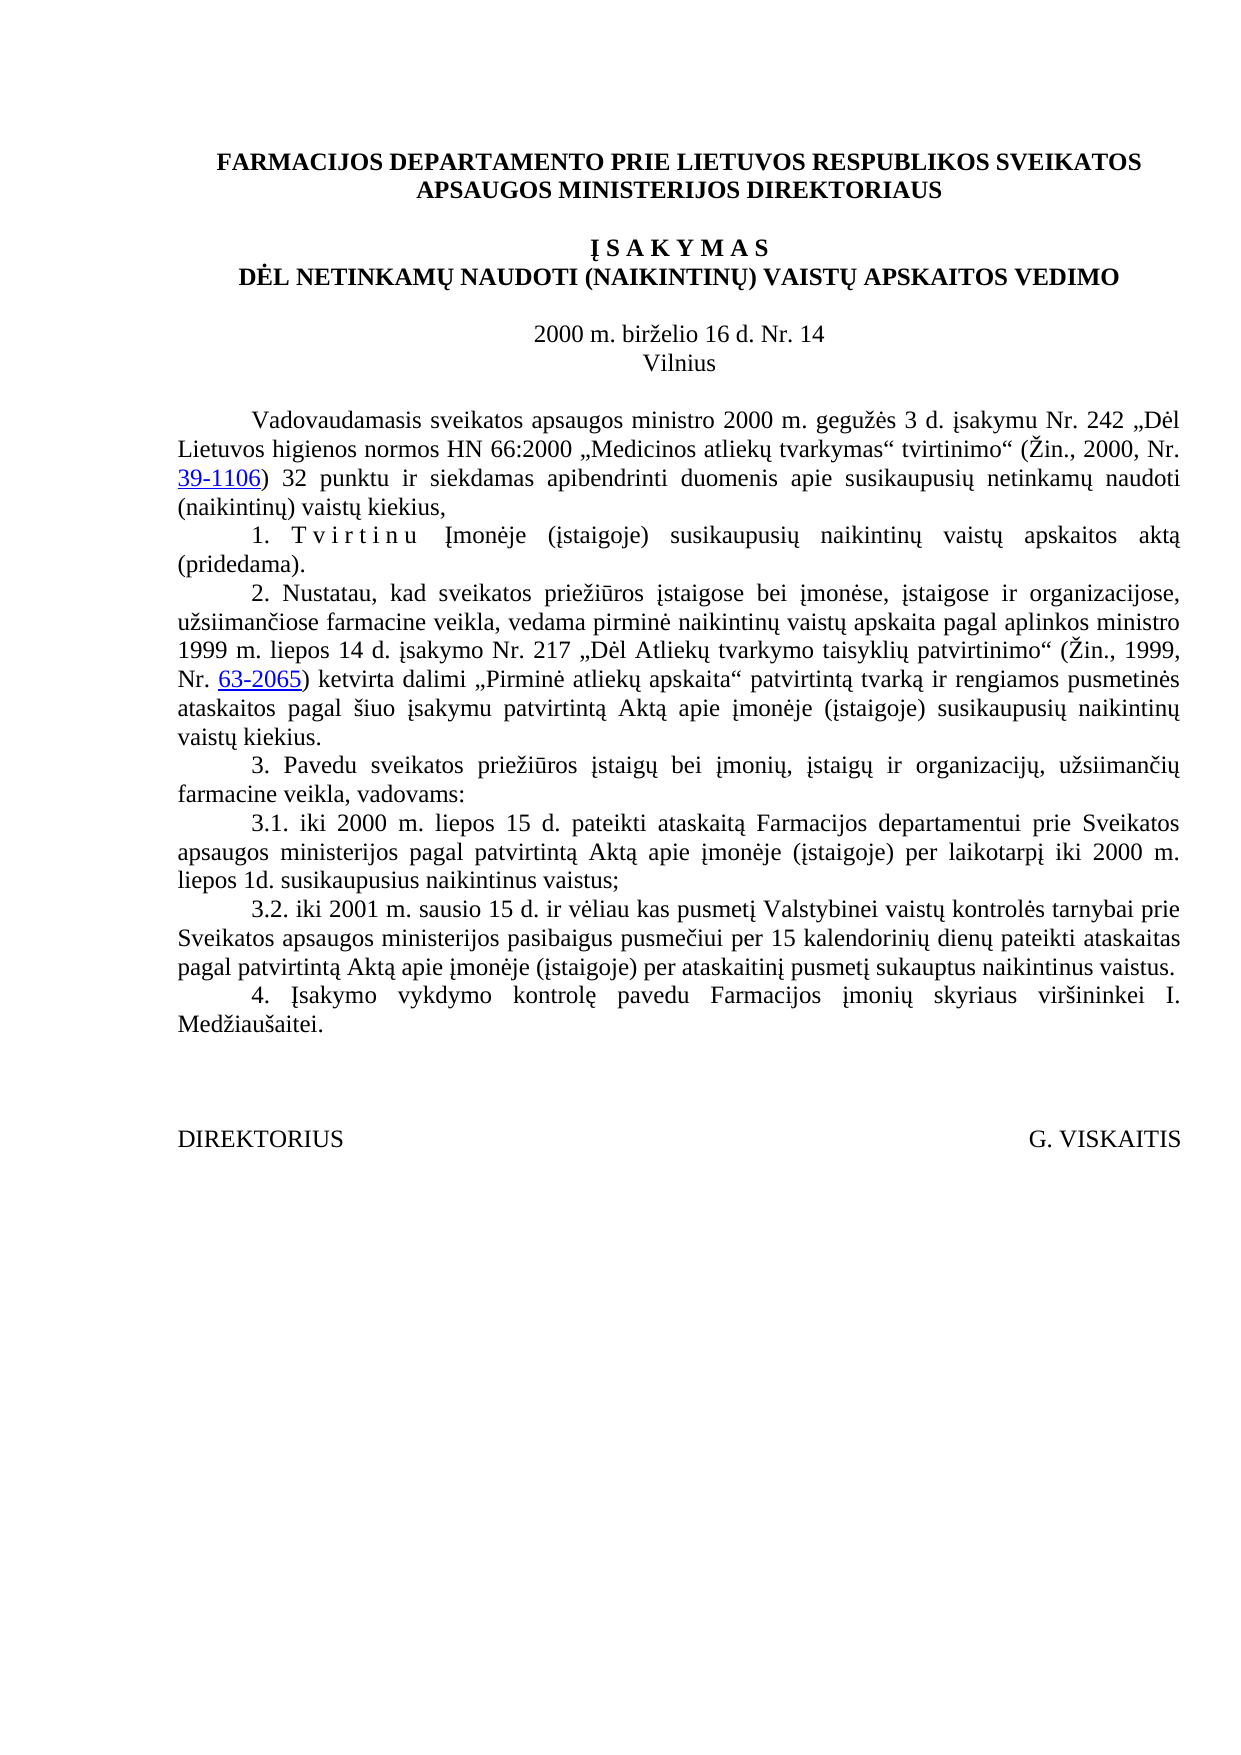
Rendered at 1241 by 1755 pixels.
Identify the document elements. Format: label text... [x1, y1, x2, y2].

text 3.2. iki 2001 m. sausio 15 d. ir vėliau kas pusmetį Valstybinei vaistų kontrolės tarnybai prie Sveikatos apsaugos ministerijos pasibaigus pusmečiui per 15 kalendorinių dienų pateikti ataskaitas pagal patvirtintą Aktą apie įmonėje (įstaigoje) per ataskaitinį pusmetį sukauptus naikintinus vaistus. [177, 894, 1181, 981]
text 2. Nustatau, kad sveikatos priežiūros įstaigose bei įmonėse, įstaigose ir organizacijose, užsiimančiose farmacine veikla, vedama pirminė naikintinų vaistų apskaita pagal aplinkos ministro 1999 m. liepos 14 d. įsakymo Nr. 217 „Dėl Atliekų tvarkymo taisyklių patvirtinimo“ (Žin., 1999, Nr. 63-2065) ketvirta dalimi „Pirminė atliekų apskaita“ patvirtintą tvarką ir rengiamos pusmetinės ataskaitos pagal šiuo įsakymu patvirtintą Aktą apie įmonėje (įstaigoje) susikaupusių naikintinų vaistų kiekius. [177, 578, 1181, 751]
text 4. Įsakymo vykdymo kontrolę pavedu Farmacijos įmonių skyriaus viršininkei I. Medžiaušaitei. [177, 981, 1181, 1038]
text Vadovaudamasis sveikatos apsaugos ministro 2000 m. gegužės 3 d. įsakymu Nr. 242 „Dėl Lietuvos higienos normos HN 66:2000 „Medicinos atliekų tvarkymas“ tvirtinimo“ (Žin., 2000, Nr. 39-1106) 32 punktu ir siekdamas apibendrinti duomenis apie susikaupusių netinkamų naudoti (naikintinų) vaistų kiekius, [177, 406, 1181, 521]
text 3.1. iki 2000 m. liepos 15 d. pateikti ataskaitą Farmacijos departamentui prie Sveikatos apsaugos ministerijos pagal patvirtintą Aktą apie įmonėje (įstaigoje) per laikotarpį iki 2000 m. liepos 1d. susikaupusius naikintinus vaistus; [177, 808, 1181, 894]
text 2000 m. birželio 16 d. Nr. 14 [177, 319, 1181, 348]
text 3. Pavedu sveikatos priežiūros įstaigų bei įmonių, įstaigų ir organizacijų, užsiimančių farmacine veikla, vadovams: [177, 751, 1181, 808]
text 1. Tvirtinu Įmonėje (įstaigoje) susikaupusių naikintinų vaistų apskaitos aktą (pridedama). [177, 521, 1181, 578]
text DĖL NETINKAMŲ NAUDOTI (NAIKINTINŲ) VAISTŲ APSKAITOS VEDIMO [177, 262, 1181, 291]
text DIREKTORIUS G. VISKAITIS [177, 1124, 1181, 1153]
text FARMACIJOS DEPARTAMENTO PRIE LIETUVOS RESPUBLIKOS SVEIKATOS APSAUGOS MINISTERIJOS DIREKTORIAUS [177, 147, 1181, 204]
text Vilnius [177, 348, 1181, 377]
text Į S A K Y M A S [177, 233, 1181, 262]
